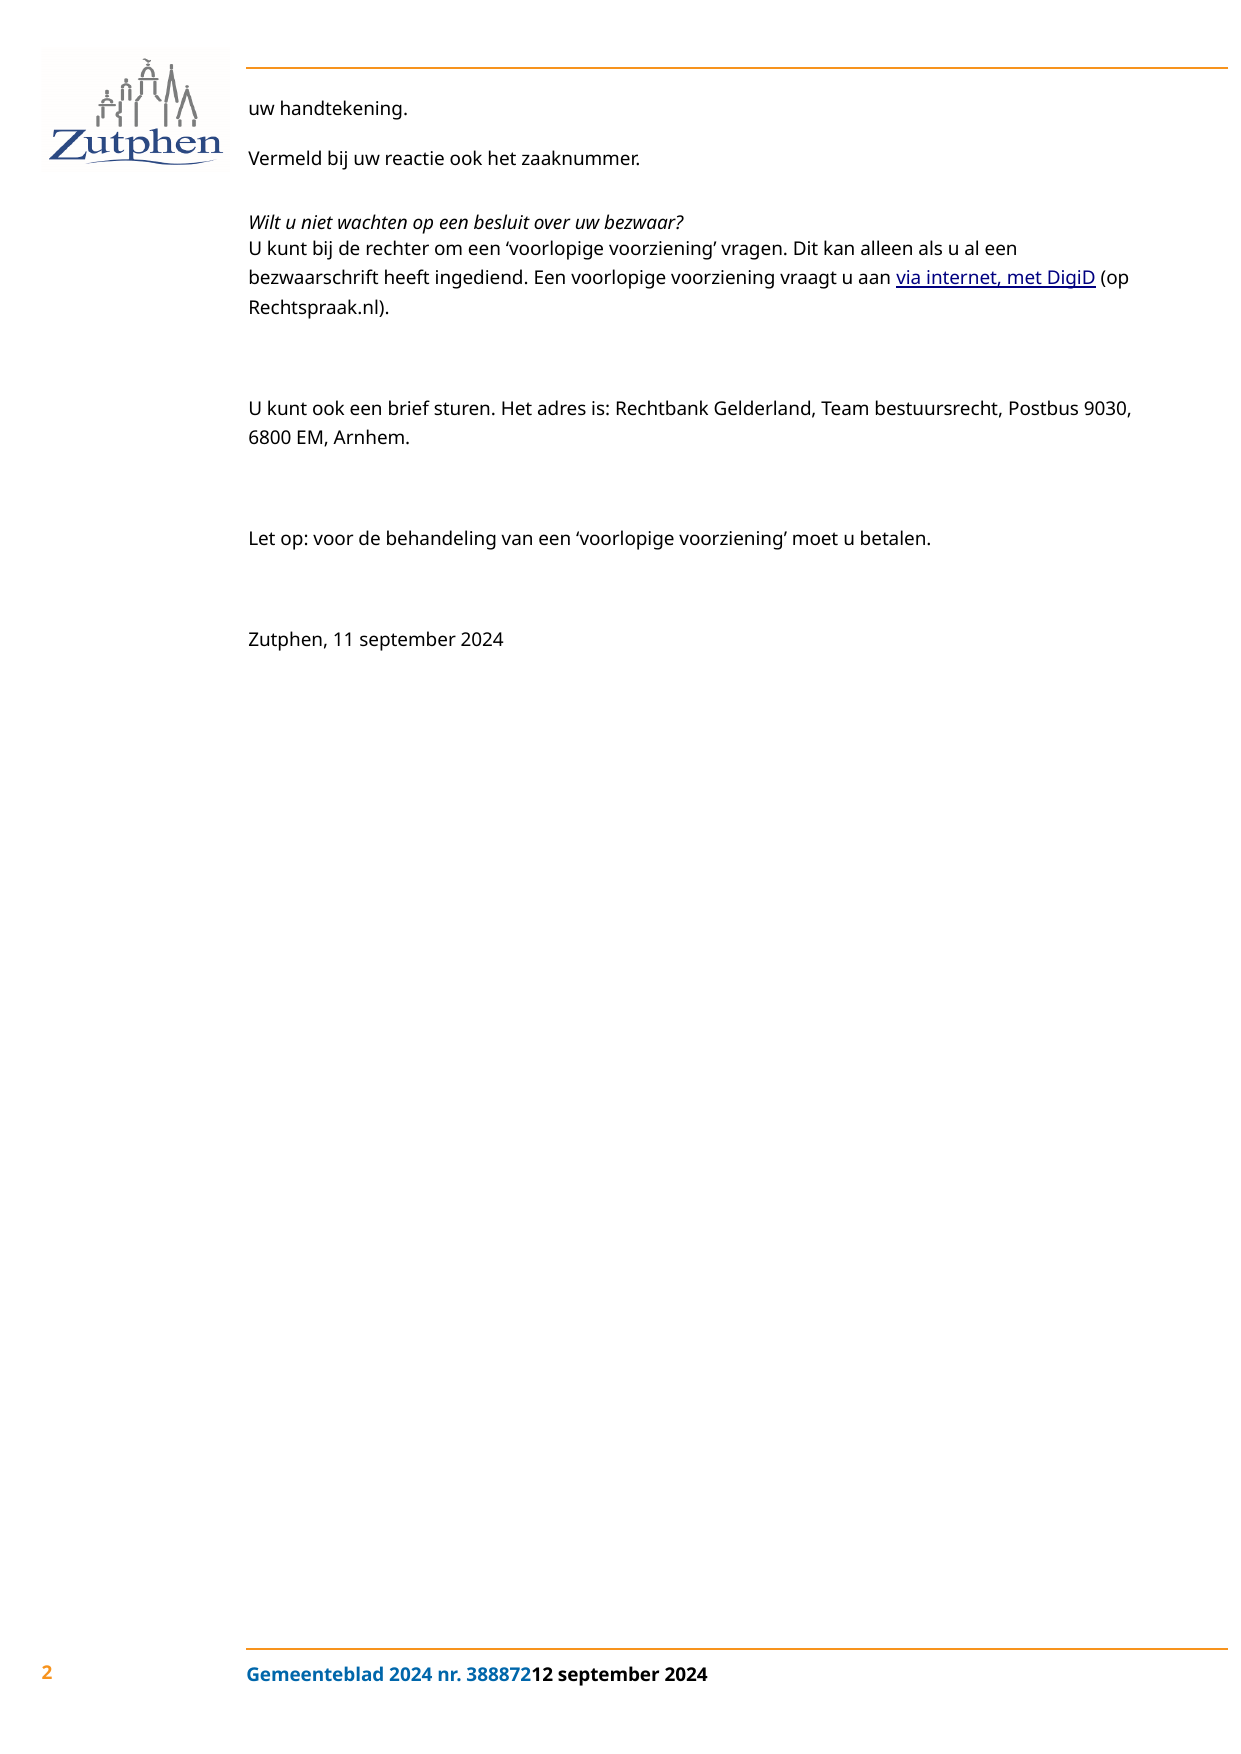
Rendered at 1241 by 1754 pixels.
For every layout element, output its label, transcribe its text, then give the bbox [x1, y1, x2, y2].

picture [41, 47, 231, 172]
text Wilt u niet wachten op een besluit over uw bezwaar? [248, 209, 1152, 235]
text U kunt ook een brief sturen. Het adres is: Rechtbank Gelderland, Team bestuursrecht, Postbus 9030, 6800 EM, Arnhem. [248, 395, 1152, 450]
text Let op: voor de behandeling van een ‘voorlopige voorziening’ moet u betalen. [248, 525, 1152, 551]
text Vermeld bij uw reactie ook het zaaknummer. [248, 145, 1152, 171]
text uw handtekening. [248, 95, 1152, 121]
text U kunt bij de rechter om een ‘voorlopige voorziening’ vragen. Dit kan alleen als u al een bezwaarschrift heeft ingediend. Een voorlopige voorziening vraagt u aan via internet, met DigiD (op Rechtspraak.nl). [248, 235, 1152, 320]
text Zutphen, 11 september 2024 [248, 626, 1152, 652]
